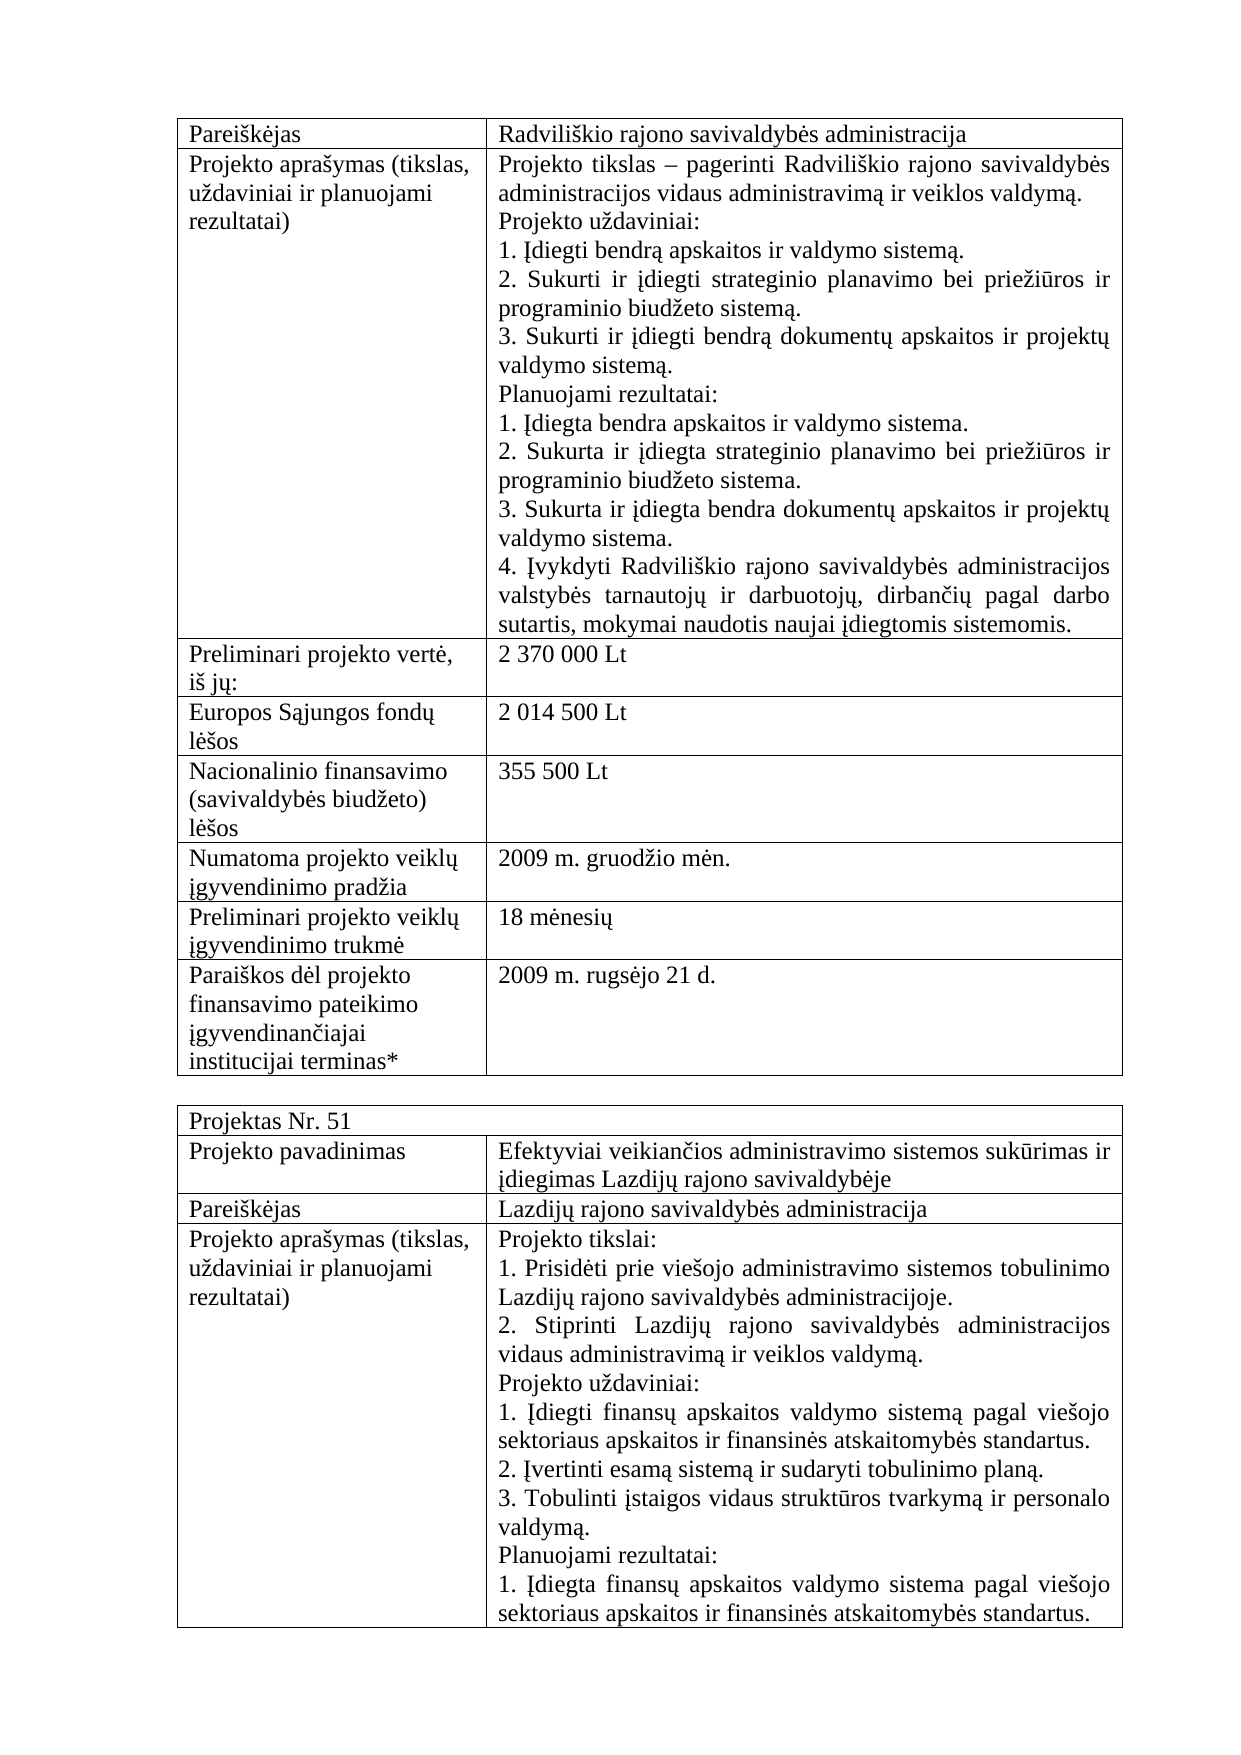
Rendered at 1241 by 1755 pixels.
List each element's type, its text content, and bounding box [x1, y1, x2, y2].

table_cell Pareiškėjas [178, 1194, 486, 1223]
table_cell 355 500 Lt [487, 756, 1122, 842]
table_cell Projekto aprašymas (tikslas, uždaviniai ir planuojami rezultatai) [178, 149, 486, 638]
table_header Projektas Nr. 51 [178, 1106, 1122, 1135]
table_cell Pareiškėjas [178, 119, 486, 148]
table_cell 2 014 500 Lt [487, 697, 1122, 755]
table_cell Preliminari projekto vertė, iš jų: [178, 639, 486, 696]
table_cell Numatoma projekto veiklų įgyvendinimo pradžia [178, 843, 486, 901]
table_cell 18 mėnesių [487, 902, 1122, 959]
table_cell Projekto aprašymas (tikslas, uždaviniai ir planuojami rezultatai) [178, 1224, 486, 1627]
table_cell 2 370 000 Lt [487, 639, 1122, 696]
table_cell 2009 m. rugsėjo 21 d. [487, 960, 1122, 1075]
table_cell Projekto tikslai: 1. Prisidėti prie viešojo administravimo sistemos tobulinimo Lazdijų rajono savivaldybės administracijoje. 2. Stiprinti Lazdijų rajono savivaldybės administracijos vidaus administravimą ir veiklos valdymą. Projekto uždaviniai: 1. Įdiegti finansų apskaitos valdymo sistemą pagal viešojo sektoriaus apskaitos ir finansinės atskaitomybės standartus. 2. Įvertinti esamą sistemą ir sudaryti tobulinimo planą. 3. Tobulinti įstaigos vidaus struktūros tvarkymą ir personalo valdymą. Planuojami rezultatai: 1. Įdiegta finansų apskaitos valdymo sistema pagal viešojo sektoriaus apskaitos ir finansinės atskaitomybės standartus. [487, 1224, 1122, 1627]
table_cell Radviliškio rajono savivaldybės administracija [487, 119, 1122, 148]
table_cell Projekto tikslas – pagerinti Radviliškio rajono savivaldybės administracijos vidaus administravimą ir veiklos valdymą. Projekto uždaviniai: 1. Įdiegti bendrą apskaitos ir valdymo sistemą. 2. Sukurti ir įdiegti strateginio planavimo bei priežiūros ir programinio biudžeto sistemą. 3. Sukurti ir įdiegti bendrą dokumentų apskaitos ir projektų valdymo sistemą. Planuojami rezultatai: 1. Įdiegta bendra apskaitos ir valdymo sistema. 2. Sukurta ir įdiegta strateginio planavimo bei priežiūros ir programinio biudžeto sistema. 3. Sukurta ir įdiegta bendra dokumentų apskaitos ir projektų valdymo sistema. 4. Įvykdyti Radviliškio rajono savivaldybės administracijos valstybės tarnautojų ir darbuotojų, dirbančių pagal darbo sutartis, mokymai naudotis naujai įdiegtomis sistemomis. [487, 149, 1122, 638]
table_cell Lazdijų rajono savivaldybės administracija [487, 1194, 1122, 1223]
table_cell Europos Sąjungos fondų lėšos [178, 697, 486, 755]
table_cell Projekto pavadinimas [178, 1136, 486, 1193]
table_cell 2009 m. gruodžio mėn. [487, 843, 1122, 901]
table_cell Paraiškos dėl projekto finansavimo pateikimo įgyvendinančiajai institucijai terminas* [178, 960, 486, 1075]
table_cell Nacionalinio finansavimo (savivaldybės biudžeto) lėšos [178, 756, 486, 842]
table_cell Efektyviai veikiančios administravimo sistemos sukūrimas ir įdiegimas Lazdijų rajono savivaldybėje [487, 1136, 1122, 1193]
table_cell Preliminari projekto veiklų įgyvendinimo trukmė [178, 902, 486, 959]
